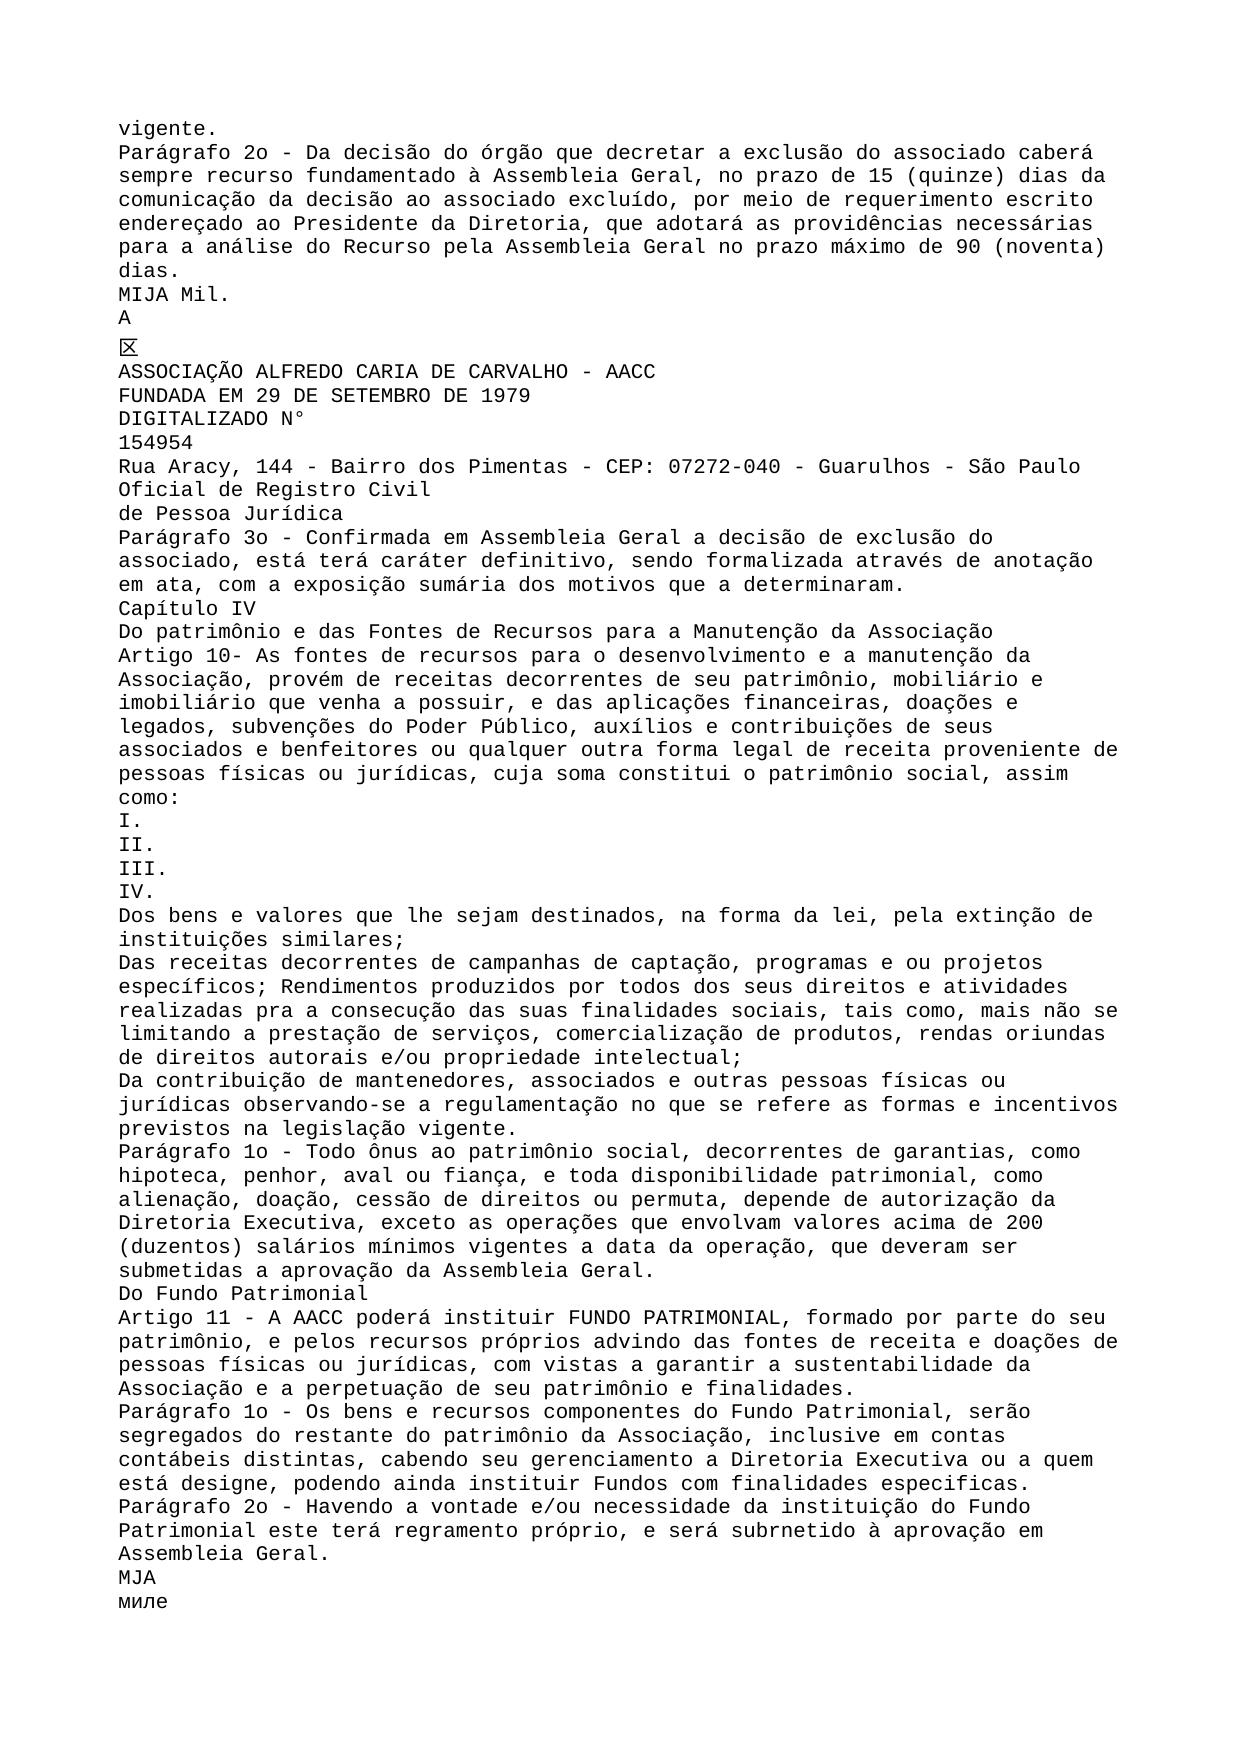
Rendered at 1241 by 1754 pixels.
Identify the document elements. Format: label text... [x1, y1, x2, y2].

text миле [118, 1591, 1122, 1614]
text MIJA Mil. [118, 284, 1122, 307]
text vigente. [118, 118, 1122, 142]
text Capítulo IV [118, 598, 1122, 621]
text 154954 [118, 432, 1122, 456]
text ASSOCIAÇÃO ALFREDO CARIA DE CARVALHO - AACC [118, 361, 1122, 385]
text FUNDADA EM 29 DE SETEMBRO DE 1979 [118, 385, 1122, 408]
text II. [118, 834, 1122, 858]
text Parágrafo 1o - Todo ônus ao patrimônio social, decorrentes de garantias, como hipoteca, penhor, aval ou fiança, e toda disponibilidade patrimonial, como alienação, doação, cessão de direitos ou permuta, depende de autorização da Diretoria Executiva, exceto as operações que envolvam valores acima de 200 (duzentos) salários mínimos vigentes a data da operação, que deveram ser submetidas a aprovação da Assembleia Geral. [118, 1141, 1122, 1283]
text IV. [118, 881, 1122, 905]
text DIGITALIZADO N° [118, 408, 1122, 432]
text Parágrafo 2o - Da decisão do órgão que decretar a exclusão do associado caberá sempre recurso fundamentado à Assembleia Geral, no prazo de 15 (quinze) dias da comunicação da decisão ao associado excluído, por meio de requerimento escrito endereçado ao Presidente da Diretoria, que adotará as providências necessárias para a análise do Recurso pela Assembleia Geral no prazo máximo de 90 (noventa) dias. [118, 142, 1122, 284]
text Das receitas decorrentes de campanhas de captação, programas e ou projetos específicos; Rendimentos produzidos por todos dos seus direitos e atividades realizadas pra a consecução das suas finalidades sociais, tais como, mais não se limitando a prestação de serviços, comercialização de produtos, rendas oriundas de direitos autorais e/ou propriedade intelectual; [118, 952, 1122, 1071]
text MJA [118, 1567, 1122, 1591]
text III. [118, 858, 1122, 881]
text Dos bens e valores que lhe sejam destinados, na forma da lei, pela extinção de instituições similares; [118, 905, 1122, 952]
text Do Fundo Patrimonial [118, 1283, 1122, 1307]
text Parágrafo 2o - Havendo a vontade e/ou necessidade da instituição do Fundo Patrimonial este terá regramento próprio, e será subrnetido à aprovação em Assembleia Geral. [118, 1496, 1122, 1567]
text 区 [118, 331, 1122, 361]
text Do patrimônio e das Fontes de Recursos para a Manutenção da Associação [118, 621, 1122, 645]
text de Pessoa Jurídica [118, 503, 1122, 527]
text Parágrafo 3o - Confirmada em Assembleia Geral a decisão de exclusão do associado, está terá caráter definitivo, sendo formalizada através de anotação em ata, com a exposição sumária dos motivos que a determinaram. [118, 527, 1122, 598]
text I. [118, 810, 1122, 834]
text Parágrafo 1o - Os bens e recursos componentes do Fundo Patrimonial, serão segregados do restante do patrimônio da Associação, inclusive em contas contábeis distintas, cabendo seu gerenciamento a Diretoria Executiva ou a quem está designe, podendo ainda instituir Fundos com finalidades especificas. [118, 1402, 1122, 1496]
text A [118, 307, 1122, 331]
text Rua Aracy, 144 - Bairro dos Pimentas - CEP: 07272-040 - Guarulhos - São Paulo Oficial de Registro Civil [118, 456, 1122, 503]
text Da contribuição de mantenedores, associados e outras pessoas físicas ou jurídicas observando-se a regulamentação no que se refere as formas e incentivos previstos na legislação vigente. [118, 1071, 1122, 1141]
text Artigo 10- As fontes de recursos para o desenvolvimento e a manutenção da Associação, provém de receitas decorrentes de seu patrimônio, mobiliário e imobiliário que venha a possuir, e das aplicações financeiras, doações e legados, subvenções do Poder Público, auxílios e contribuições de seus associados e benfeitores ou qualquer outra forma legal de receita proveniente de pessoas físicas ou jurídicas, cuja soma constitui o patrimônio social, assim como: [118, 645, 1122, 810]
text Artigo 11 - A AACC poderá instituir FUNDO PATRIMONIAL, formado por parte do seu patrimônio, e pelos recursos próprios advindo das fontes de receita e doações de pessoas físicas ou jurídicas, com vistas a garantir a sustentabilidade da Associação e a perpetuação de seu patrimônio e finalidades. [118, 1307, 1122, 1402]
